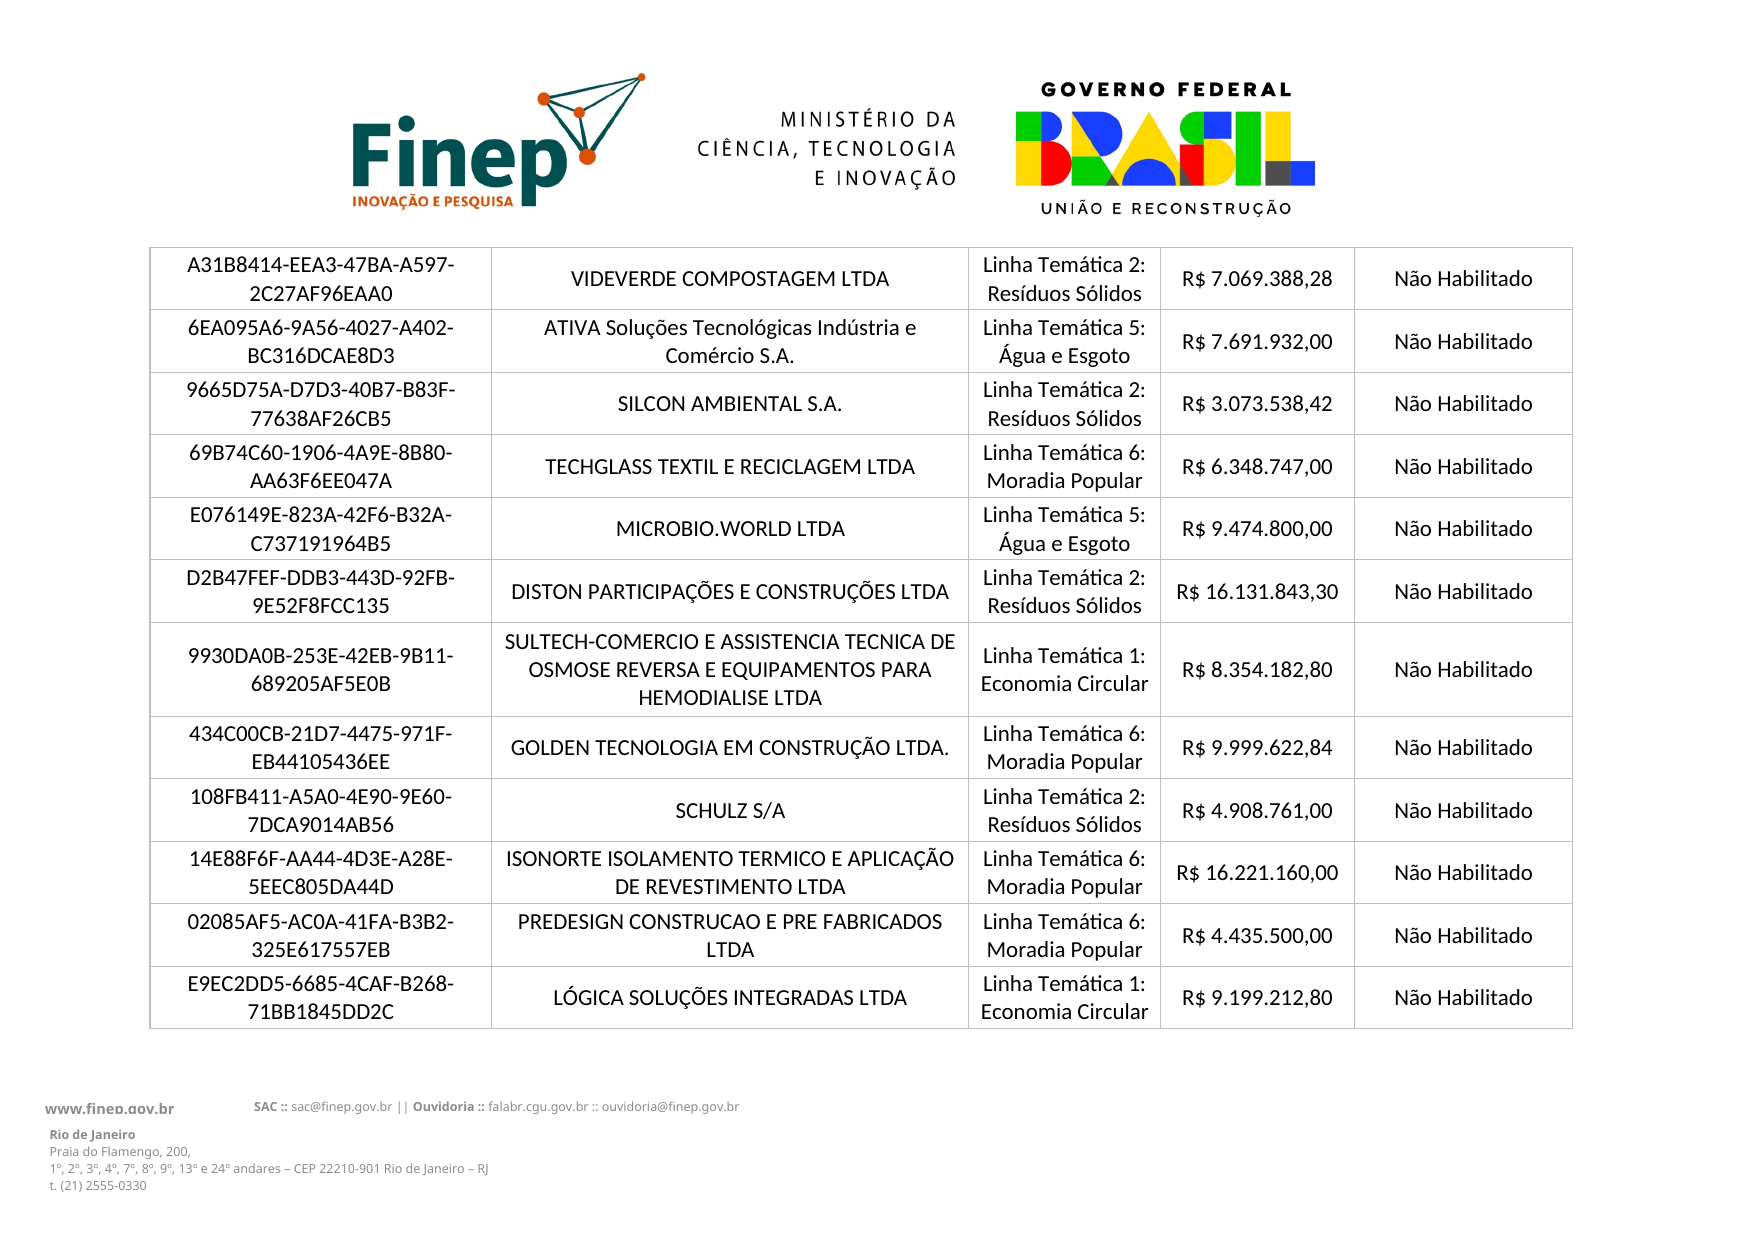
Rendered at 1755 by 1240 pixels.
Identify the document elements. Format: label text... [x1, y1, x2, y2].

table_cell Linha Temática 1: Economia Circular [969, 623, 1160, 716]
table_cell SULTECH-COMERCIO E ASSISTENCIA TECNICA DE OSMOSE REVERSA E EQUIPAMENTOS PARA HEMODIALISE LTDA [492, 623, 968, 716]
table_cell Não Habilitado [1355, 248, 1572, 309]
table_cell R$ 4.908.761,00 [1161, 779, 1354, 841]
table_cell Não Habilitado [1355, 310, 1572, 372]
table_cell Linha Temática 5: Água e Esgoto [969, 310, 1160, 372]
table_cell R$ 6.348.747,00 [1161, 435, 1354, 497]
table_cell R$ 3.073.538,42 [1161, 373, 1354, 434]
table_cell Não Habilitado [1355, 717, 1572, 778]
table_cell ATIVA Soluções Tecnológicas Indústria e Comércio S.A. [492, 310, 968, 372]
table_cell Linha Temática 1: Economia Circular [969, 967, 1160, 1028]
table_cell R$ 8.354.182,80 [1161, 623, 1354, 716]
table_cell Não Habilitado [1355, 779, 1572, 841]
table_cell GOLDEN TECNOLOGIA EM CONSTRUÇÃO LTDA. [492, 717, 968, 778]
table_cell R$ 7.069.388,28 [1161, 248, 1354, 309]
table_cell Não Habilitado [1355, 498, 1572, 559]
table_cell Não Habilitado [1355, 560, 1572, 622]
table_cell 9930DA0B-253E-42EB-9B11-689205AF5E0B [151, 623, 491, 716]
table_cell D2B47FEF-DDB3-443D-92FB-9E52F8FCC135 [151, 560, 491, 622]
table_cell Linha Temática 6: Moradia Popular [969, 904, 1160, 966]
table_cell 69B74C60-1906-4A9E-8B80-AA63F6EE047A [151, 435, 491, 497]
table_cell Linha Temática 6: Moradia Popular [969, 435, 1160, 497]
table_cell 02085AF5-AC0A-41FA-B3B2-325E617557EB [151, 904, 491, 966]
table_cell E9EC2DD5-6685-4CAF-B268-71BB1845DD2C [151, 967, 491, 1028]
table_cell Linha Temática 5: Água e Esgoto [969, 498, 1160, 559]
table_cell Não Habilitado [1355, 842, 1572, 903]
table_cell R$ 9.199.212,80 [1161, 967, 1354, 1028]
table_cell VIDEVERDE COMPOSTAGEM LTDA [492, 248, 968, 309]
table_cell R$ 9.999.622,84 [1161, 717, 1354, 778]
table_cell R$ 16.221.160,00 [1161, 842, 1354, 903]
table_cell DISTON PARTICIPAÇÕES E CONSTRUÇÕES LTDA [492, 560, 968, 622]
table_cell Não Habilitado [1355, 435, 1572, 497]
table_cell R$ 9.474.800,00 [1161, 498, 1354, 559]
table_cell R$ 16.131.843,30 [1161, 560, 1354, 622]
table_cell Linha Temática 2: Resíduos Sólidos [969, 560, 1160, 622]
table_cell 434C00CB-21D7-4475-971F-EB44105436EE [151, 717, 491, 778]
table_cell E076149E-823A-42F6-B32A-C737191964B5 [151, 498, 491, 559]
table_cell R$ 4.435.500,00 [1161, 904, 1354, 966]
table_cell SILCON AMBIENTAL S.A. [492, 373, 968, 434]
table_cell SCHULZ S/A [492, 779, 968, 841]
table_cell Linha Temática 2: Resíduos Sólidos [969, 779, 1160, 841]
table_cell 108FB411-A5A0-4E90-9E60-7DCA9014AB56 [151, 779, 491, 841]
table_cell PREDESIGN CONSTRUCAO E PRE FABRICADOS LTDA [492, 904, 968, 966]
table_cell Linha Temática 6: Moradia Popular [969, 842, 1160, 903]
table_cell MICROBIO.WORLD LTDA [492, 498, 968, 559]
table_cell Linha Temática 6: Moradia Popular [969, 717, 1160, 778]
table_cell LÓGICA SOLUÇÕES INTEGRADAS LTDA [492, 967, 968, 1028]
table_cell 9665D75A-D7D3-40B7-B83F-77638AF26CB5 [151, 373, 491, 434]
table_cell R$ 7.691.932,00 [1161, 310, 1354, 372]
table_cell A31B8414-EEA3-47BA-A597-2C27AF96EAA0 [151, 248, 491, 309]
table_cell 14E88F6F-AA44-4D3E-A28E-5EEC805DA44D [151, 842, 491, 903]
table_cell Linha Temática 2: Resíduos Sólidos [969, 373, 1160, 434]
table_cell 6EA095A6-9A56-4027-A402-BC316DCAE8D3 [151, 310, 491, 372]
table_cell Não Habilitado [1355, 373, 1572, 434]
table_cell Linha Temática 2: Resíduos Sólidos [969, 248, 1160, 309]
table_cell ISONORTE ISOLAMENTO TERMICO E APLICAÇÃO DE REVESTIMENTO LTDA [492, 842, 968, 903]
table_cell Não Habilitado [1355, 904, 1572, 966]
table_cell Não Habilitado [1355, 967, 1572, 1028]
table_cell Não Habilitado [1355, 623, 1572, 716]
table_cell TECHGLASS TEXTIL E RECICLAGEM LTDA [492, 435, 968, 497]
